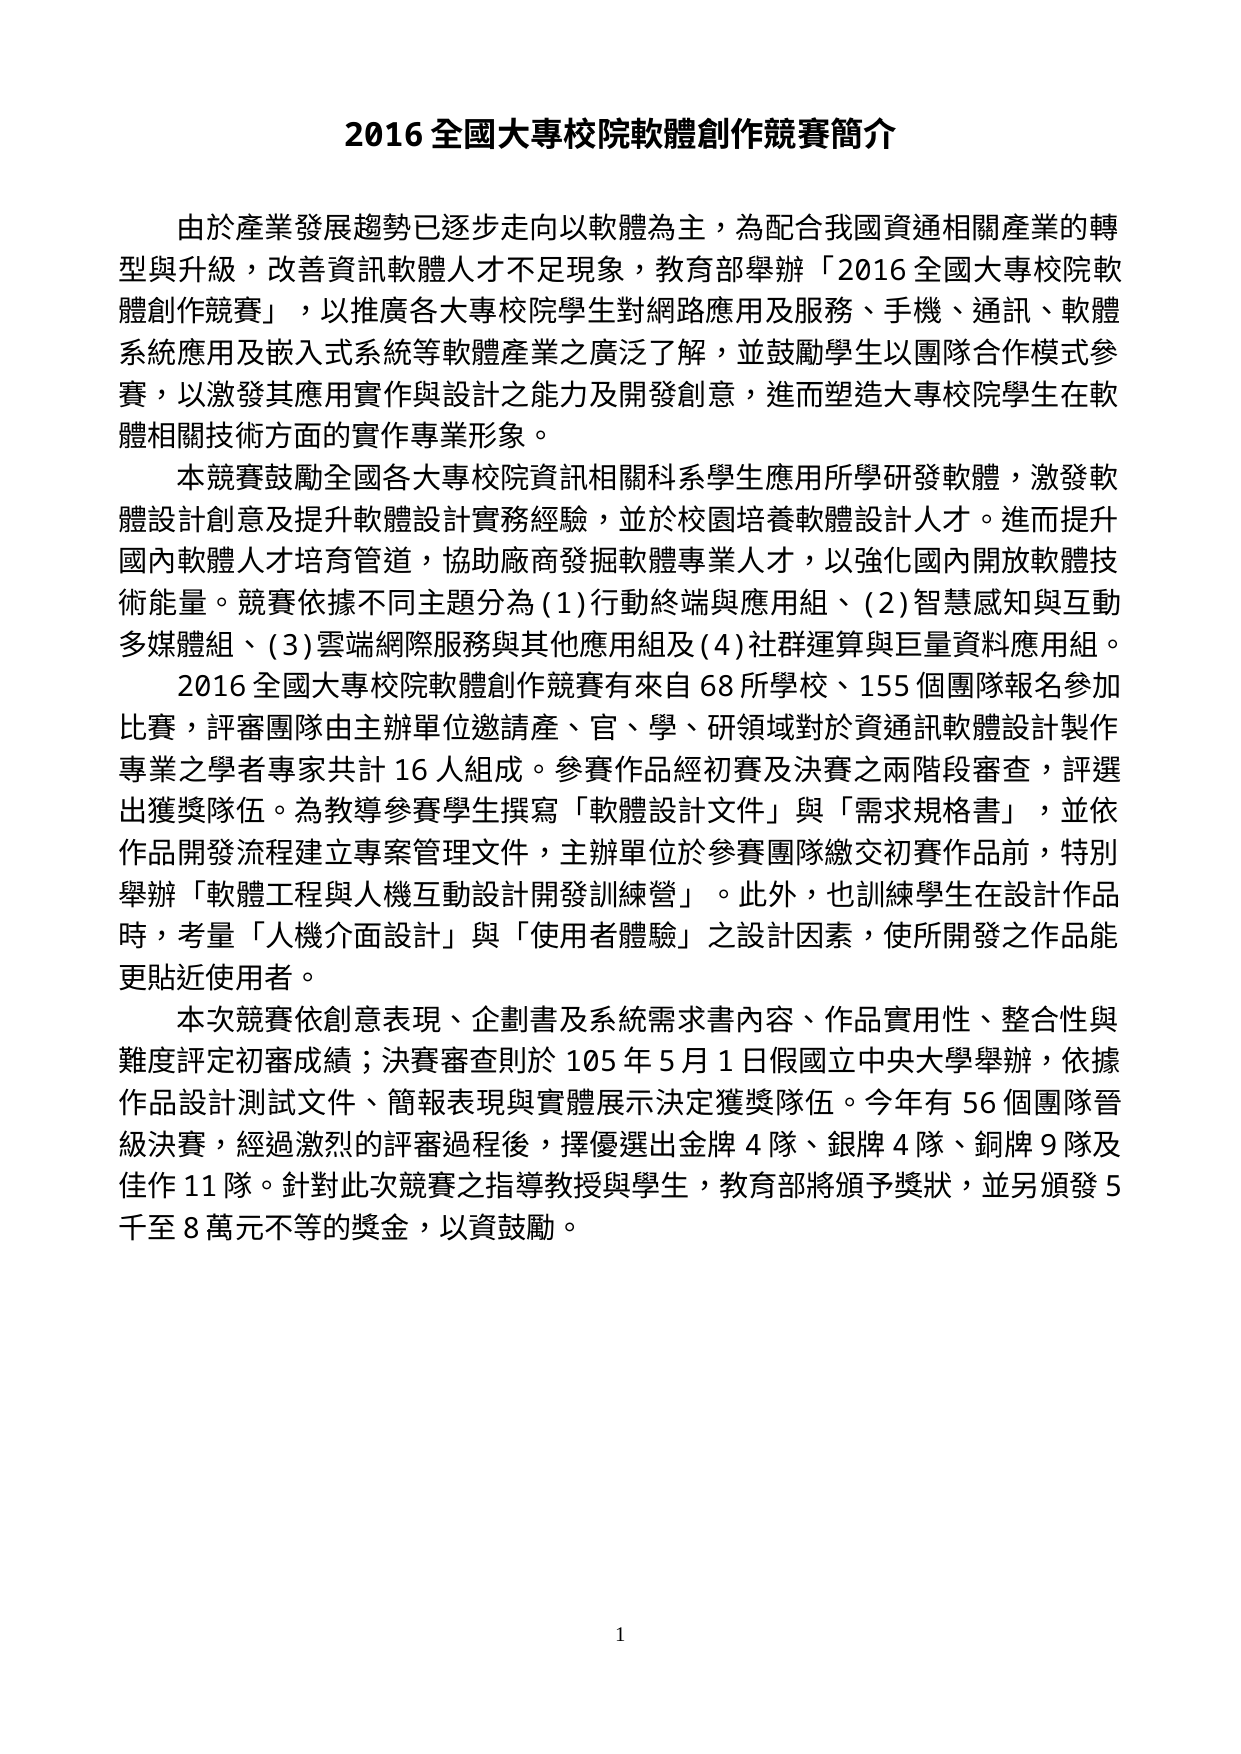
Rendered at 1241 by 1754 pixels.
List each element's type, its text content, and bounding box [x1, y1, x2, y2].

text 2016全國大專校院軟體創作競賽有來自68所學校、155個團隊報名參加比賽，評審團隊由主辦單位邀請產、官、學、研領域對於資通訊軟體設計製作專業之學者專家共計16人組成。參賽作品經初賽及決賽之兩階段審查，評選出獲獎隊伍。為教導參賽學生撰寫「軟體設計文件」與「需求規格書」，並依作品開發流程建立專案管理文件，主辦單位於參賽團隊繳交初賽作品前，特別舉辦「軟體工程與人機互動設計開發訓練營」。此外，也訓練學生在設計作品時，考量「人機介面設計」與「使用者體驗」之設計因素，使所開發之作品能更貼近使用者。 [118, 663, 1122, 997]
text 由於產業發展趨勢已逐步走向以軟體為主，為配合我國資通相關產業的轉型與升級，改善資訊軟體人才不足現象，教育部舉辦「2016全國大專校院軟體創作競賽」，以推廣各大專校院學生對網路應用及服務、手機、通訊、軟體系統應用及嵌入式系統等軟體產業之廣泛了解，並鼓勵學生以團隊合作模式參賽，以激發其應用實作與設計之能力及開發創意，進而塑造大專校院學生在軟體相關技術方面的實作專業形象。 [118, 205, 1122, 455]
text 本次競賽依創意表現、企劃書及系統需求書內容、作品實用性、整合性與難度評定初審成績；決賽審查則於105年5月1日假國立中央大學舉辦，依據作品設計測試文件、簡報表現與實體展示決定獲獎隊伍。今年有56個團隊晉級決賽，經過激烈的評審過程後，擇優選出金牌4隊、銀牌4隊、銅牌9隊及佳作11隊。針對此次競賽之指導教授與學生，教育部將頒予獎狀，並另頒發5千至8萬元不等的獎金，以資鼓勵。 [118, 997, 1122, 1247]
text 本競賽鼓勵全國各大專校院資訊相關科系學生應用所學研發軟體，激發軟體設計創意及提升軟體設計實務經驗，並於校園培養軟體設計人才。進而提升國內軟體人才培育管道，協助廠商發掘軟體專業人才，以強化國內開放軟體技術能量。競賽依據不同主題分為(1)行動終端與應用組、(2)智慧感知與互動多媒體組、(3)雲端網際服務與其他應用組及(4)社群運算與巨量資料應用組。 [118, 455, 1122, 663]
text 2016全國大專校院軟體創作競賽簡介 [118, 105, 1122, 157]
